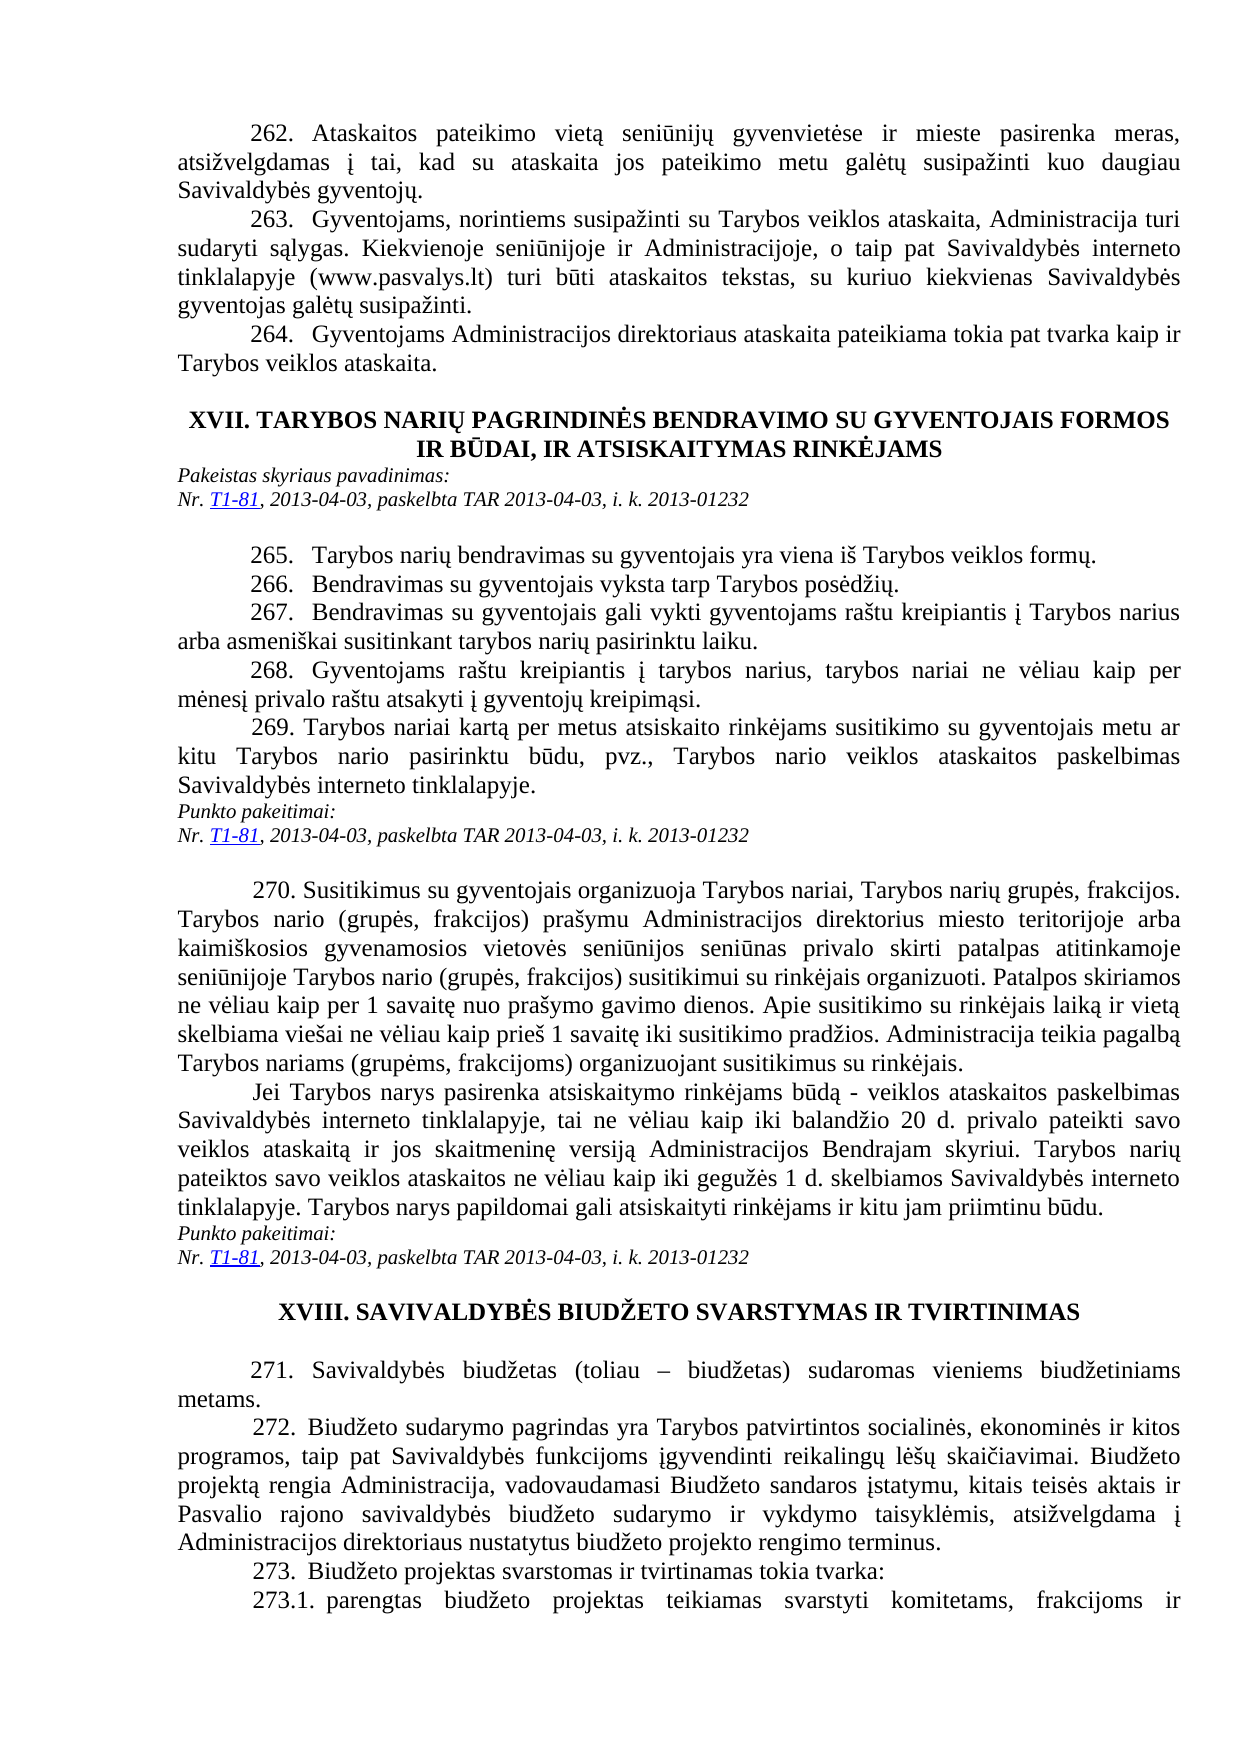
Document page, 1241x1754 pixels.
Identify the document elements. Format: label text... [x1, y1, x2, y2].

text 263. Gyventojams, norintiems susipažinti su Tarybos veiklos ataskaita, Administracija turi sudaryti sąlygas. Kiekvienoje seniūnijoje ir Administracijoje, o taip pat Savivaldybės interneto tinklalapyje (www.pasvalys.lt) turi būti ataskaitos tekstas, su kuriuo kiekvienas Savivaldybės gyventojas galėtų susipažinti. [177, 204, 1181, 319]
text Punkto pakeitimai: [177, 799, 1181, 823]
text 267. Bendravimas su gyventojais gali vykti gyventojams raštu kreipiantis į Tarybos narius arba asmeniškai susitinkant tarybos narių pasirinktu laiku. [177, 597, 1181, 655]
text XVIII. SAVIVALDYBĖS BIUDŽETO SVARSTYMAS IR TVIRTINIMAS [177, 1297, 1181, 1326]
text XVII. TARYBOS NARIŲ PAGRINDINĖS BENDRAVIMO SU GYVENTOJAIS FORMOS IR BŪDAI, IR ATSISKAITYMAS RINKĖJAMS [177, 406, 1181, 463]
text 265. Tarybos narių bendravimas su gyventojais yra viena iš Tarybos veiklos formų. [177, 540, 1181, 569]
text 270. Susitikimus su gyventojais organizuoja Tarybos nariai, Tarybos narių grupės, frakcijos. Tarybos nario (grupės, frakcijos) prašymu Administracijos direktorius miesto teritorijoje arba kaimiškosios gyvenamosios vietovės seniūnijos seniūnas privalo skirti patalpas atitinkamoje seniūnijoje Tarybos nario (grupės, frakcijos) susitikimui su rinkėjais organizuoti. Patalpos skiriamos ne vėliau kaip per 1 savaitę nuo prašymo gavimo dienos. Apie susitikimo su rinkėjais laiką ir vietą skelbiama viešai ne vėliau kaip prieš 1 savaitę iki susitikimo pradžios. Administracija teikia pagalbą Tarybos nariams (grupėms, frakcijoms) organizuojant susitikimus su rinkėjais. [177, 876, 1181, 1077]
text 262. Ataskaitos pateikimo vietą seniūnijų gyvenvietėse ir mieste pasirenka meras, atsižvelgdamas į tai, kad su ataskaita jos pateikimo metu galėtų susipažinti kuo daugiau Savivaldybės gyventojų. [177, 118, 1181, 204]
text Nr. T1-81, 2013-04-03, paskelbta TAR 2013-04-03, i. k. 2013-01232 [177, 487, 1181, 511]
text Punkto pakeitimai: [177, 1221, 1181, 1245]
text 264. Gyventojams Administracijos direktoriaus ataskaita pateikiama tokia pat tvarka kaip ir Tarybos veiklos ataskaita. [177, 319, 1181, 377]
text 273. Biudžeto projektas svarstomas ir tvirtinamas tokia tvarka: [177, 1556, 1181, 1585]
text 271. Savivaldybės biudžetas (toliau – biudžetas) sudaromas vieniems biudžetiniams metams. [177, 1355, 1181, 1412]
text 272. Biudžeto sudarymo pagrindas yra Tarybos patvirtintos socialinės, ekonominės ir kitos programos, taip pat Savivaldybės funkcijoms įgyvendinti reikalingų lėšų skaičiavimai. Biudžeto projektą rengia Administracija, vadovaudamasi Biudžeto sandaros įstatymu, kitais teisės aktais ir Pasvalio rajono savivaldybės biudžeto sudarymo ir vykdymo taisyklėmis, atsižvelgdama į Administracijos direktoriaus nustatytus biudžeto projekto rengimo terminus. [177, 1412, 1181, 1556]
text 268. Gyventojams raštu kreipiantis į tarybos narius, tarybos nariai ne vėliau kaip per mėnesį privalo raštu atsakyti į gyventojų kreipimąsi. [177, 655, 1181, 712]
text Jei Tarybos narys pasirenka atsiskaitymo rinkėjams būdą - veiklos ataskaitos paskelbimas Savivaldybės interneto tinklalapyje, tai ne vėliau kaip iki balandžio 20 d. privalo pateikti savo veiklos ataskaitą ir jos skaitmeninę versiją Administracijos Bendrajam skyriui. Tarybos narių pateiktos savo veiklos ataskaitos ne vėliau kaip iki gegužės 1 d. skelbiamos Savivaldybės interneto tinklalapyje. Tarybos narys papildomai gali atsiskaityti rinkėjams ir kitu jam priimtinu būdu. [177, 1077, 1181, 1221]
text Pakeistas skyriaus pavadinimas: [177, 463, 1181, 487]
text 269. Tarybos nariai kartą per metus atsiskaito rinkėjams susitikimo su gyventojais metu ar kitu Tarybos nario pasirinktu būdu, pvz., Tarybos nario veiklos ataskaitos paskelbimas Savivaldybės interneto tinklalapyje. [177, 712, 1181, 799]
text 273.1. parengtas biudžeto projektas teikiamas svarstyti komitetams, frakcijoms ir [177, 1585, 1181, 1614]
text 266. Bendravimas su gyventojais vyksta tarp Tarybos posėdžių. [177, 569, 1181, 597]
text Nr. T1-81, 2013-04-03, paskelbta TAR 2013-04-03, i. k. 2013-01232 [177, 1245, 1181, 1269]
text Nr. T1-81, 2013-04-03, paskelbta TAR 2013-04-03, i. k. 2013-01232 [177, 823, 1181, 847]
